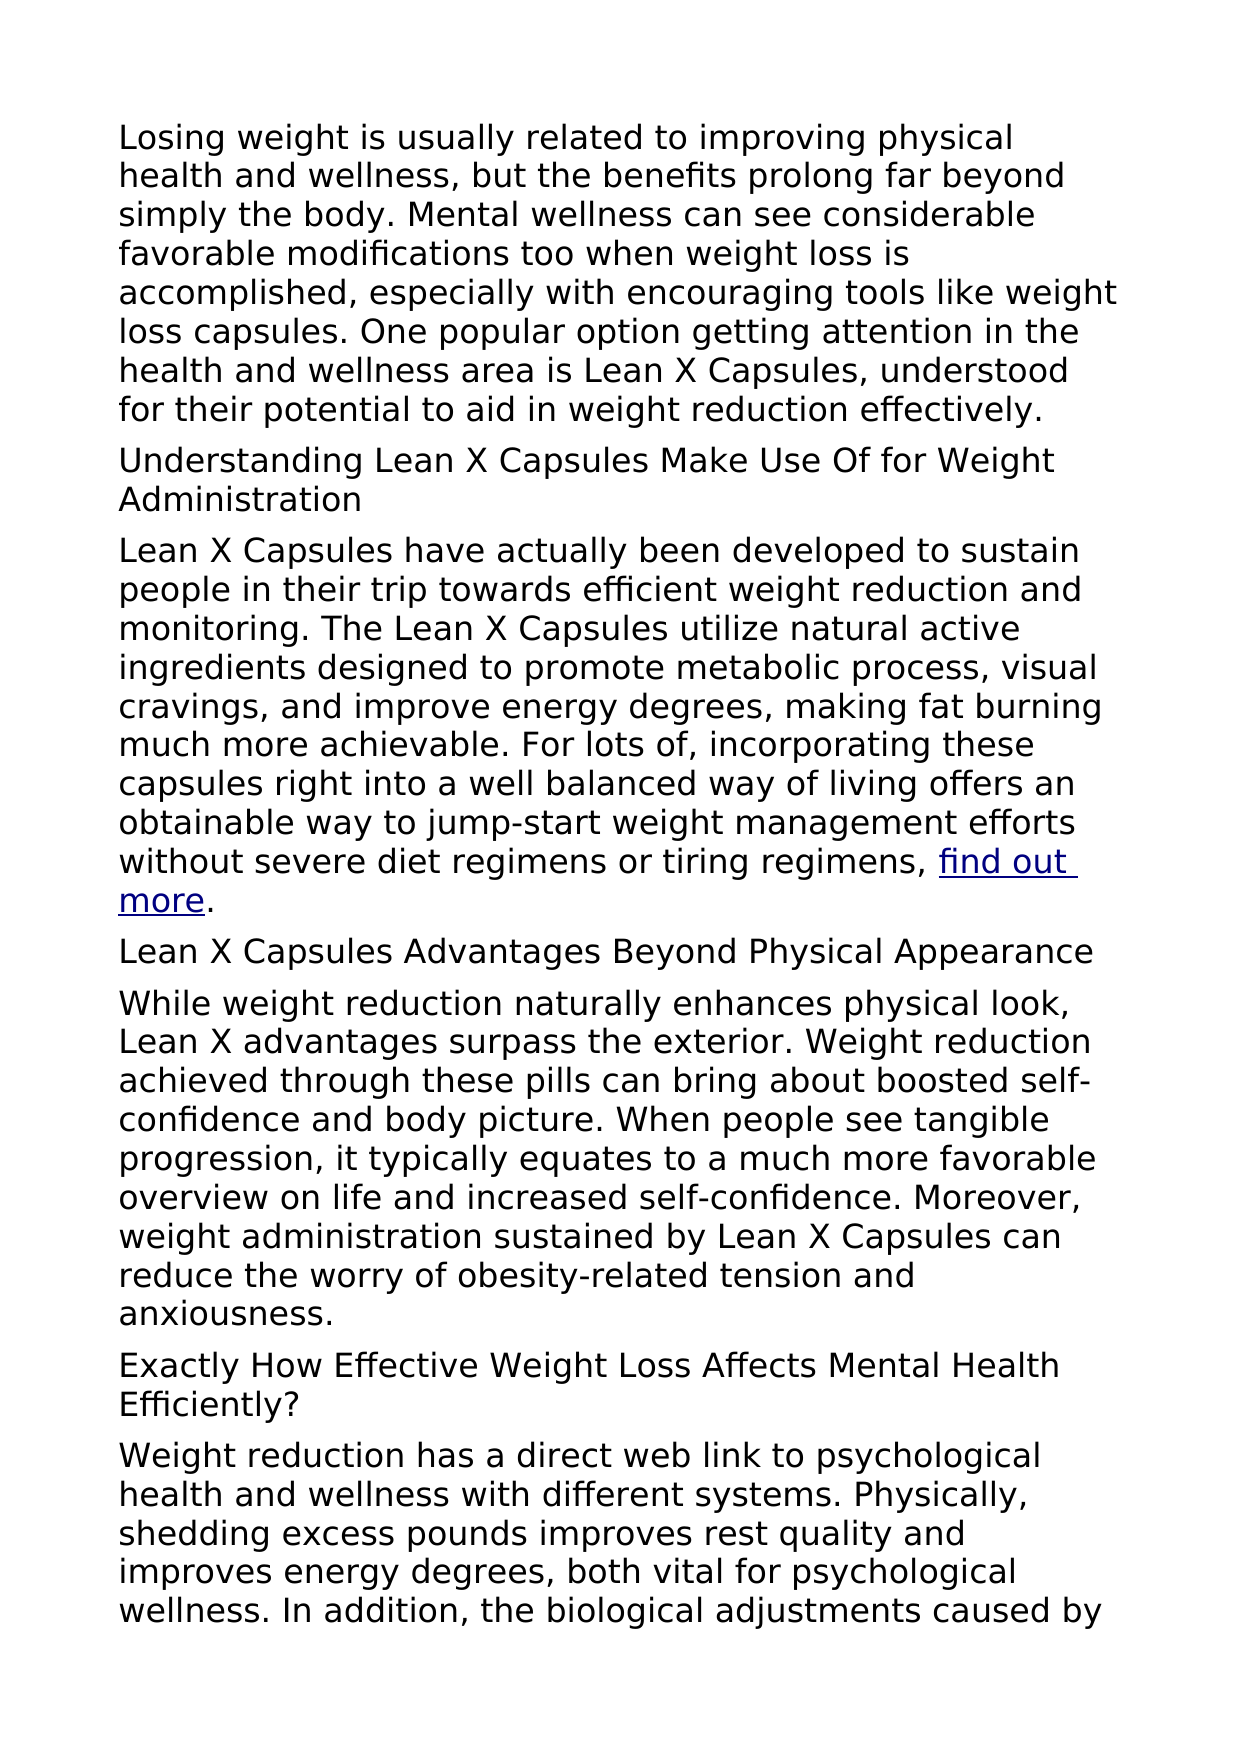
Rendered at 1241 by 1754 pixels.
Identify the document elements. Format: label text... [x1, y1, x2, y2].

text While weight reduction naturally enhances physical look, Lean X advantages surpass the exterior. Weight reduction achieved through these pills can bring about boosted self-confidence and body picture. When people see tangible progression, it typically equates to a much more favorable overview on life and increased self-confidence. Moreover, weight administration sustained by Lean X Capsules can reduce the worry of obesity-related tension and anxiousness. [118, 984, 1122, 1334]
text Weight reduction has a direct web link to psychological health and wellness with different systems. Physically, shedding excess pounds improves rest quality and improves energy degrees, both vital for psychological wellness. In addition, the biological adjustments caused by [118, 1436, 1122, 1631]
text Losing weight is usually related to improving physical health and wellness, but the benefits prolong far beyond simply the body. Mental wellness can see considerable favorable modifications too when weight loss is accomplished, especially with encouraging tools like weight loss capsules. One popular option getting attention in the health and wellness area is Lean X Capsules, understood for their potential to aid in weight reduction effectively. [118, 118, 1122, 429]
text Lean X Capsules Advantages Beyond Physical Appearance [118, 933, 1122, 972]
text Exactly How Effective Weight Loss Affects Mental Health Efficiently? [118, 1346, 1122, 1424]
text Lean X Capsules have actually been developed to sustain people in their trip towards efficient weight reduction and monitoring. The Lean X Capsules utilize natural active ingredients designed to promote metabolic process, visual cravings, and improve energy degrees, making fat burning much more achievable. For lots of, incorporating these capsules right into a well balanced way of living offers an obtainable way to jump-start weight management efforts without severe diet regimens or tiring regimens, find out more. [118, 532, 1122, 920]
text Understanding Lean X Capsules Make Use Of for Weight Administration [118, 441, 1122, 519]
